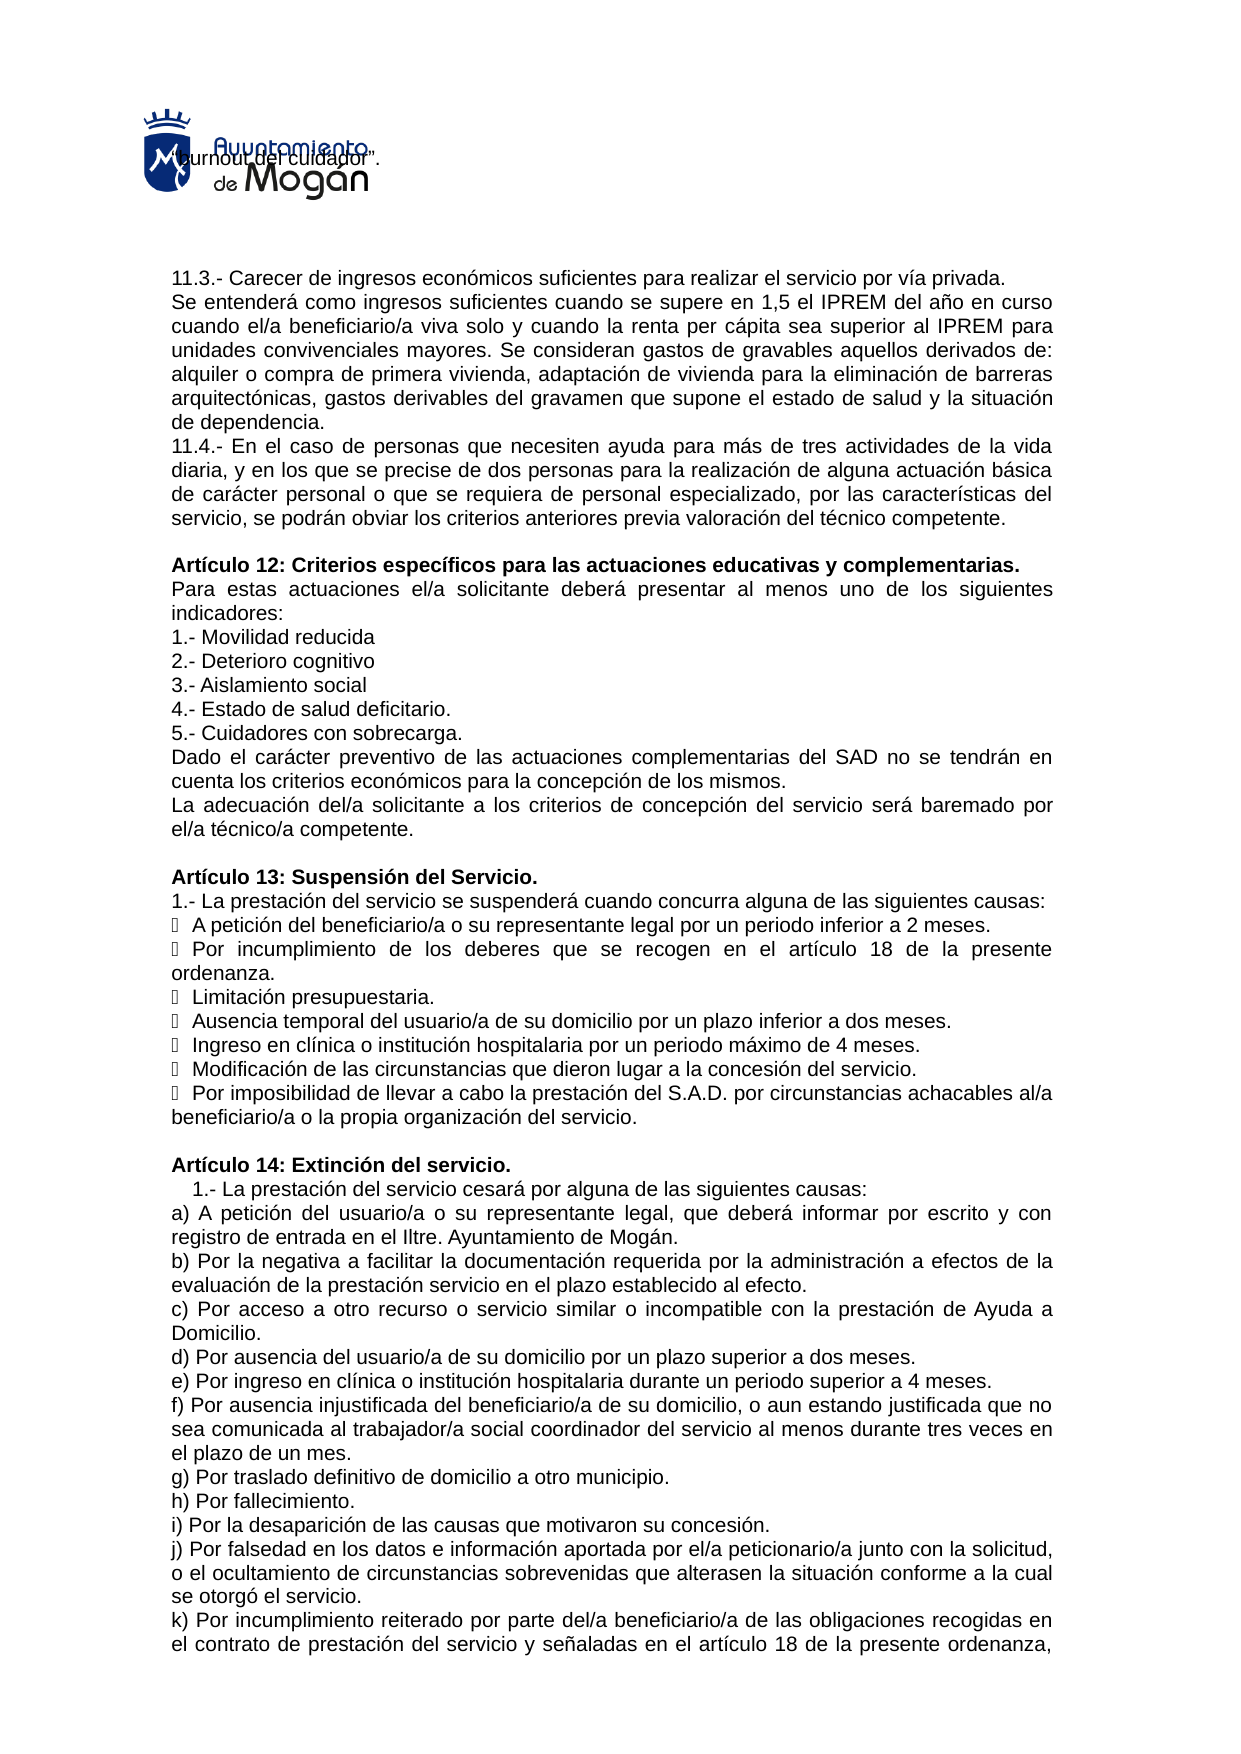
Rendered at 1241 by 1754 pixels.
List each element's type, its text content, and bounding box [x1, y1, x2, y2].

text j) Por falsedad en los datos e información aportada por el/a peticionario/a junto con la solicitud, o el ocultamiento de circunstancias sobrevenidas que alterasen la situación conforme a la cual se otorgó el servicio. [171, 1536, 1054, 1608]
text d) Por ausencia del usuario/a de su domicilio por un plazo superior a dos meses. [171, 1345, 1054, 1369]
text Dado el carácter preventivo de las actuaciones complementarias del SAD no se tendrán en cuenta los criterios económicos para la concepción de los mismos. [171, 745, 1054, 793]
text 11.2.- Carecer cuidador/a profesional y/o familiar que pueda desarrollar estas funciones. Se podrá obviar este criterio si se valora dificultades para el desempeño de estas funciones o “burnout del cuidador”. [385, 146, 1054, 170]
text g) Por traslado definitivo de domicilio a otro municipio. [171, 1464, 1054, 1488]
text Artículo 14: Extinción del servicio. [171, 1153, 1054, 1177]
text h) Por fallecimiento. [171, 1488, 1054, 1512]
text 11.3.- Carecer de ingresos económicos suficientes para realizar el servicio por vía privada. [171, 266, 1054, 290]
text a) A petición del usuario/a o su representante legal, que deberá informar por escrito y con registro de entrada en el Iltre. Ayuntamiento de Mogán. [171, 1201, 1054, 1249]
text b) Por la negativa a facilitar la documentación requerida por la administración a efectos de la evaluación de la prestación servicio en el plazo establecido al efecto. [171, 1249, 1054, 1297]
text Para estas actuaciones el/a solicitante deberá presentar al menos uno de los siguientes indicadores: [171, 577, 1054, 625]
text 5.- Cuidadores con sobrecarga. [171, 721, 1054, 745]
text La adecuación del/a solicitante a los criterios de concepción del servicio será baremado por el/a técnico/a competente. [171, 793, 1054, 841]
list Se entenderá como ingresos suficientes cuando se supere en 1,5 el IPREM del año en curso cuando el/a beneficiario/a viva solo y cuando la renta per cápita sea superior al IPREM para unidades convivenciales mayores. Se consideran gastos de gravables aquellos derivados de: alquiler o compra de primera vivienda, adaptación de vivienda para la eliminación de barreras arquitectónicas, gastos derivables del gravamen que supone el estado de salud y la situación de dependencia. [171, 290, 1054, 433]
list Ausencia temporal del usuario/a de su domicilio por un plazo inferior a dos meses. [171, 1009, 1054, 1033]
text 1.- La prestación del servicio cesará por alguna de las siguientes causas: [171, 1177, 1054, 1201]
text e) Por ingreso en clínica o institución hospitalaria durante un periodo superior a 4 meses. [171, 1369, 1054, 1393]
list Modificación de las circunstancias que dieron lugar a la concesión del servicio. [171, 1057, 1054, 1081]
text Artículo 13: Suspensión del Servicio. [171, 865, 1054, 889]
text 1.- La prestación del servicio se suspenderá cuando concurra alguna de las siguientes causas: [171, 889, 1054, 913]
list A petición del beneficiario/a o su representante legal por un periodo inferior a 2 meses. [171, 913, 1054, 937]
text 1.- Movilidad reducida [171, 625, 1054, 649]
list Artículo 12: Criterios específicos para las actuaciones educativas y complementarias. [171, 553, 1054, 577]
list Por imposibilidad de llevar a cabo la prestación del S.A.D. por circunstancias achacables al/a beneficiario/a o la propia organización del servicio. [171, 1081, 1054, 1129]
list Ingreso en clínica o institución hospitalaria por un periodo máximo de 4 meses. [171, 1033, 1054, 1057]
picture [129, 87, 385, 218]
text k) Por incumplimiento reiterado por parte del/a beneficiario/a de las obligaciones recogidas en el contrato de prestación del servicio y señaladas en el artículo 18 de la presente ordenanza, [171, 1608, 1054, 1656]
text i) Por la desaparición de las causas que motivaron su concesión. [171, 1512, 1054, 1536]
text 4.- Estado de salud deficitario. [171, 697, 1054, 721]
list 11.4.- En el caso de personas que necesiten ayuda para más de tres actividades de la vida diaria, y en los que se precise de dos personas para la realización de alguna actuación básica de carácter personal o que se requiera de personal especializado, por las características del servicio, se podrán obviar los criterios anteriores previa valoración del técnico competente. [171, 433, 1054, 529]
text c) Por acceso a otro recurso o servicio similar o incompatible con la prestación de Ayuda a Domicilio. [171, 1297, 1054, 1345]
text 2.- Deterioro cognitivo [171, 649, 1054, 673]
list Limitación presupuestaria. [171, 985, 1054, 1009]
text f) Por ausencia injustificada del beneficiario/a de su domicilio, o aun estando justificada que no sea comunicada al trabajador/a social coordinador del servicio al menos durante tres veces en el plazo de un mes. [171, 1393, 1054, 1464]
list Por incumplimiento de los deberes que se recogen en el artículo 18 de la presente ordenanza. [171, 937, 1054, 985]
text 3.- Aislamiento social [171, 673, 1054, 697]
